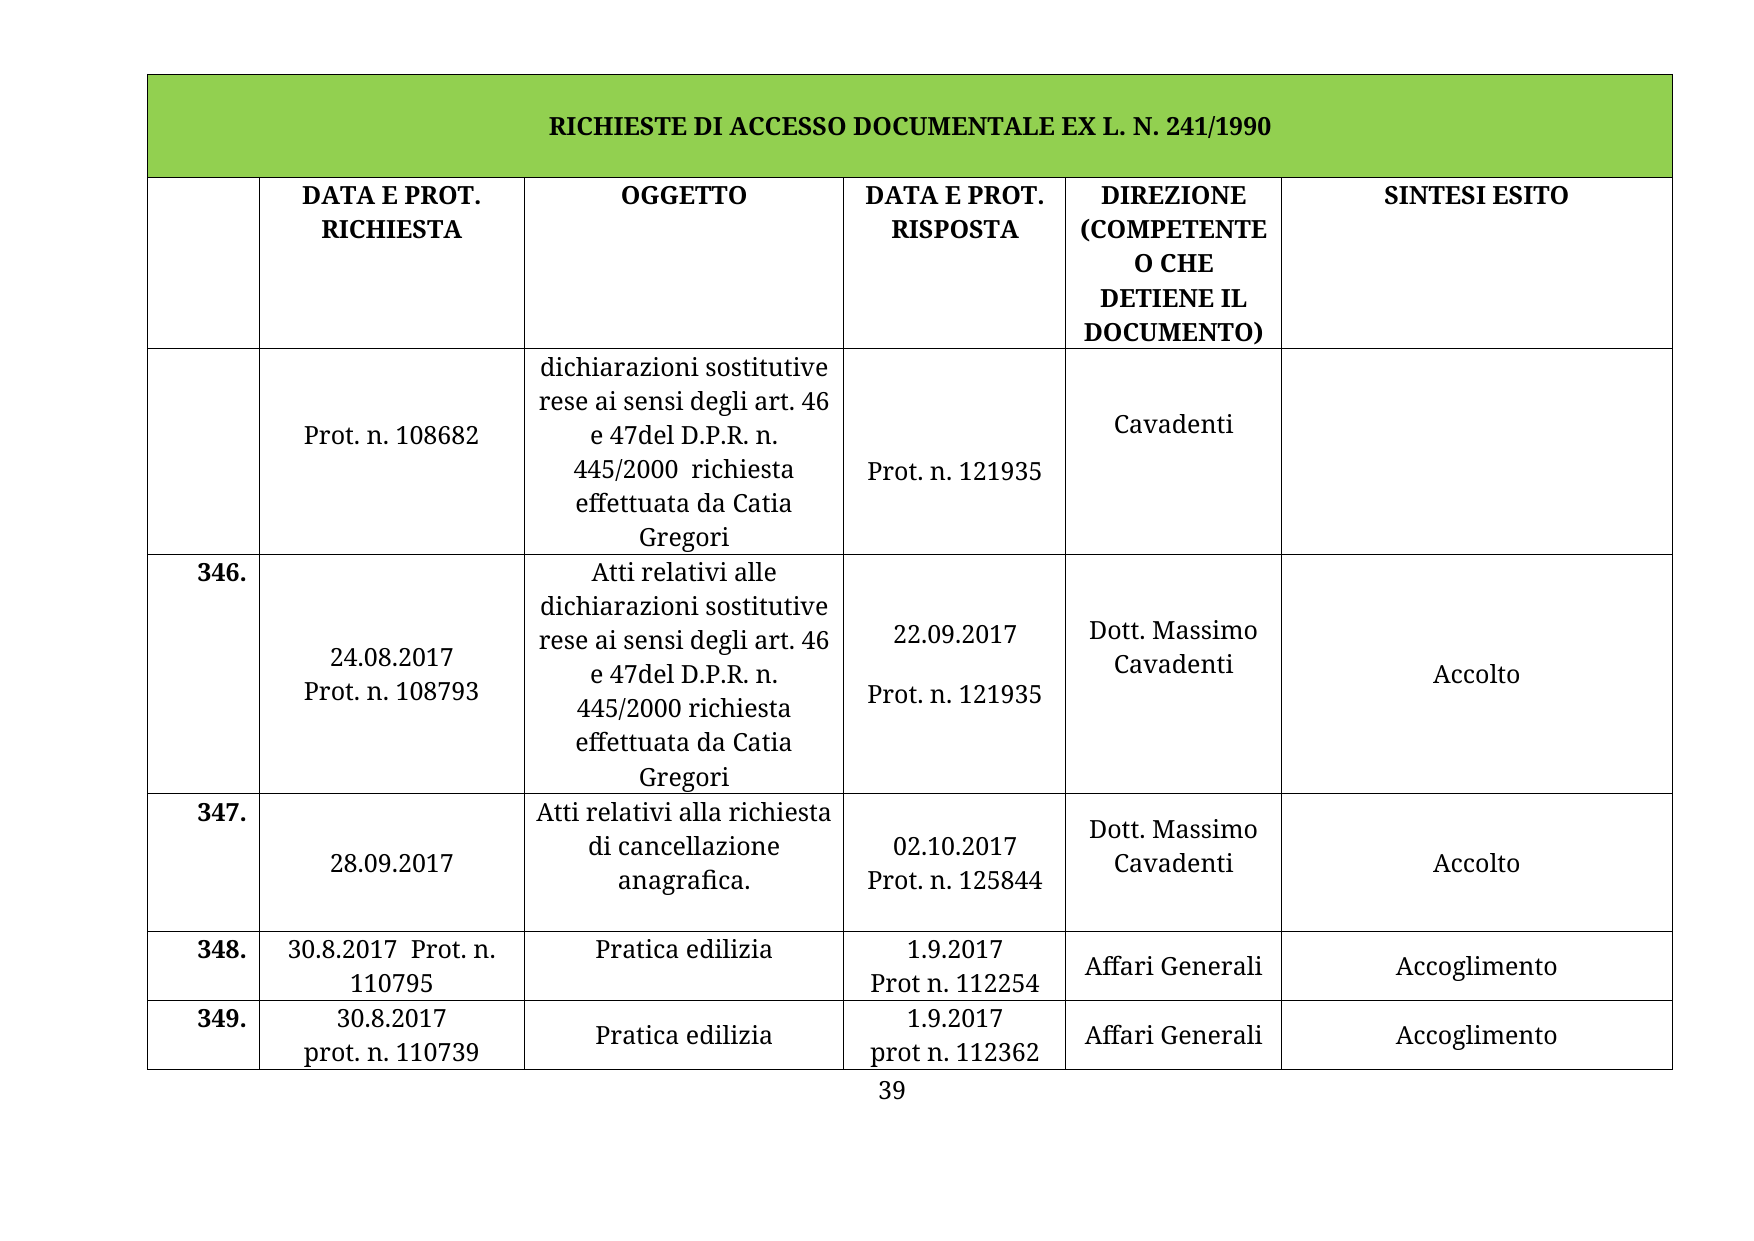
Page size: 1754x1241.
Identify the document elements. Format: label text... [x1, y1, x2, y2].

table_cell 02.10.2017 Prot. n. 125844 [844, 794, 1065, 931]
table_cell 28.09.2017 [260, 794, 524, 931]
table_cell [148, 932, 259, 1000]
table_cell DATA E PROT. RISPOSTA [844, 178, 1065, 348]
table_cell [148, 349, 259, 554]
table_cell Accoglimento [1282, 1001, 1672, 1069]
table_cell DIREZIONE (COMPETENTE O CHE DETIENE IL DOCUMENTO) [1066, 178, 1281, 348]
table_cell Dott. Massimo Cavadenti [1066, 555, 1281, 793]
table_cell 24.08.2017 Prot. n. 108793 [260, 555, 524, 793]
table_cell 30.8.2017 Prot. n. 110795 [260, 932, 524, 1000]
table_cell SINTESI ESITO [1282, 178, 1672, 348]
table_cell Accolto [1282, 555, 1672, 793]
table_cell 1.9.2017 prot n. 112362 [844, 1001, 1065, 1069]
table_cell Affari Generali [1066, 932, 1281, 1000]
table_cell [148, 555, 259, 793]
table_cell [1282, 349, 1672, 554]
table_cell Prot. n. 108682 [260, 349, 524, 554]
table_cell Pratica edilizia [525, 1001, 843, 1069]
table_cell Dott. Massimo Cavadenti [1066, 794, 1281, 931]
table_cell Accoglimento [1282, 932, 1672, 1000]
table_cell Affari Generali [1066, 1001, 1281, 1069]
table_cell Atti relativi alle dichiarazioni sostitutive rese ai sensi degli art. 46 e 47del D.P.R. n. 445/2000 richiesta effettuata da Catia Gregori [525, 555, 843, 793]
table_cell DATA E PROT. RICHIESTA [260, 178, 524, 348]
table_cell 1.9.2017 Prot n. 112254 [844, 932, 1065, 1000]
table_cell [148, 1001, 259, 1069]
table_cell Cavadenti [1066, 349, 1281, 554]
table_cell Pratica edilizia [525, 932, 843, 1000]
table_cell 22.09.2017 Prot. n. 121935 [844, 555, 1065, 793]
table_cell 30.8.2017 prot. n. 110739 [260, 1001, 524, 1069]
table_header RICHIESTE DI ACCESSO DOCUMENTALE EX L. N. 241/1990 [148, 75, 1672, 177]
table_cell [148, 178, 259, 348]
table_cell Accolto [1282, 794, 1672, 931]
table_cell Prot. n. 121935 [844, 349, 1065, 554]
table_cell [148, 794, 259, 931]
table_cell OGGETTO [525, 178, 843, 348]
table_cell Atti relativi alla richiesta di cancellazione anagrafica. [525, 794, 843, 931]
table_cell dichiarazioni sostitutive rese ai sensi degli art. 46 e 47del D.P.R. n. 445/2000 richiesta effettuata da Catia Gregori [525, 349, 843, 554]
